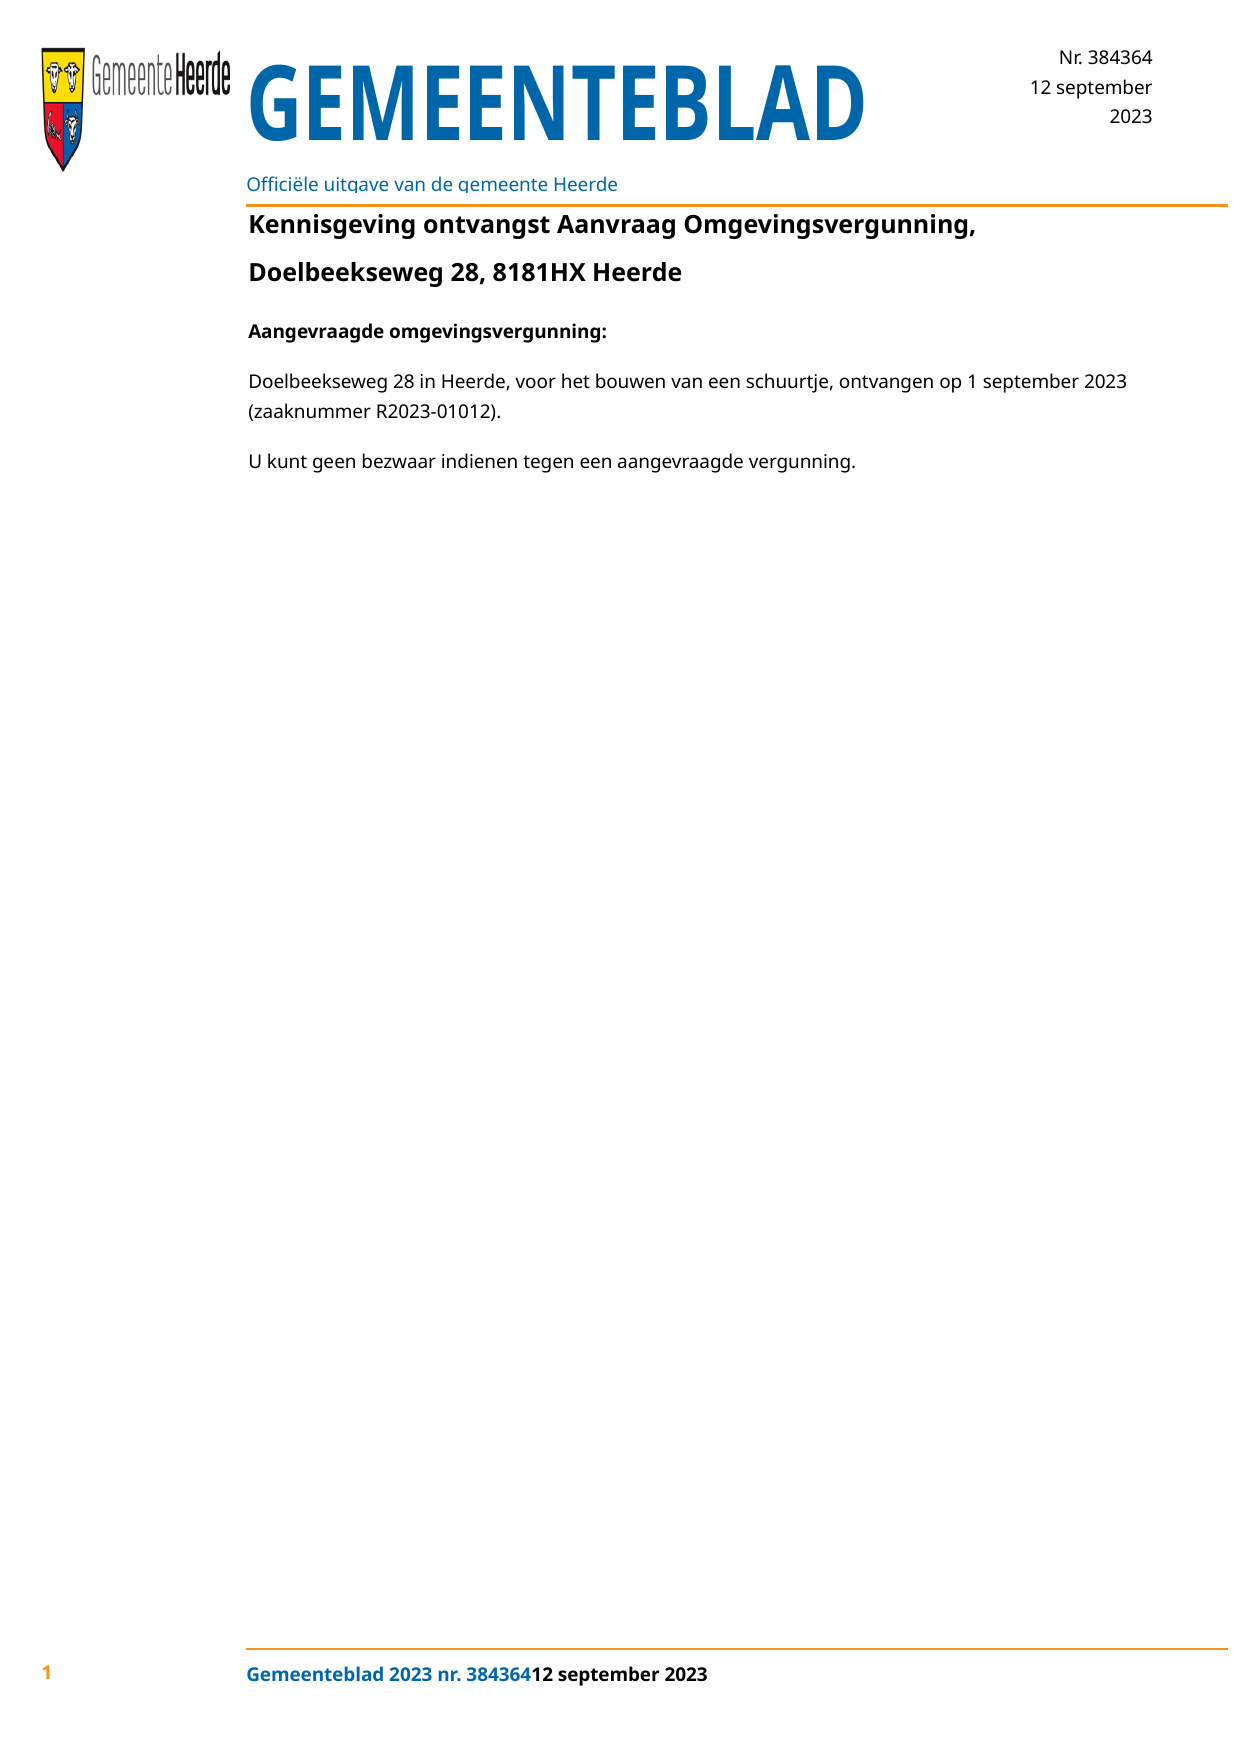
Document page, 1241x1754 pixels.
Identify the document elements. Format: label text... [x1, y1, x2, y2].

text Doelbeekseweg 28 in Heerde, voor het bouwen van een schuurtje, ontvangen op 1 september 2023 (zaaknummer R2023-01012). [248, 368, 1152, 424]
picture [41, 47, 231, 172]
text Kennisgeving ontvangst Aanvraag Omgevingsvergunning, Doelbeekseweg 28, 8181HX Heerde [248, 207, 1152, 288]
text Aangevraagde omgevingsvergunning: [248, 318, 1152, 344]
text U kunt geen bezwaar indienen tegen een aangevraagde vergunning. [248, 448, 1152, 474]
